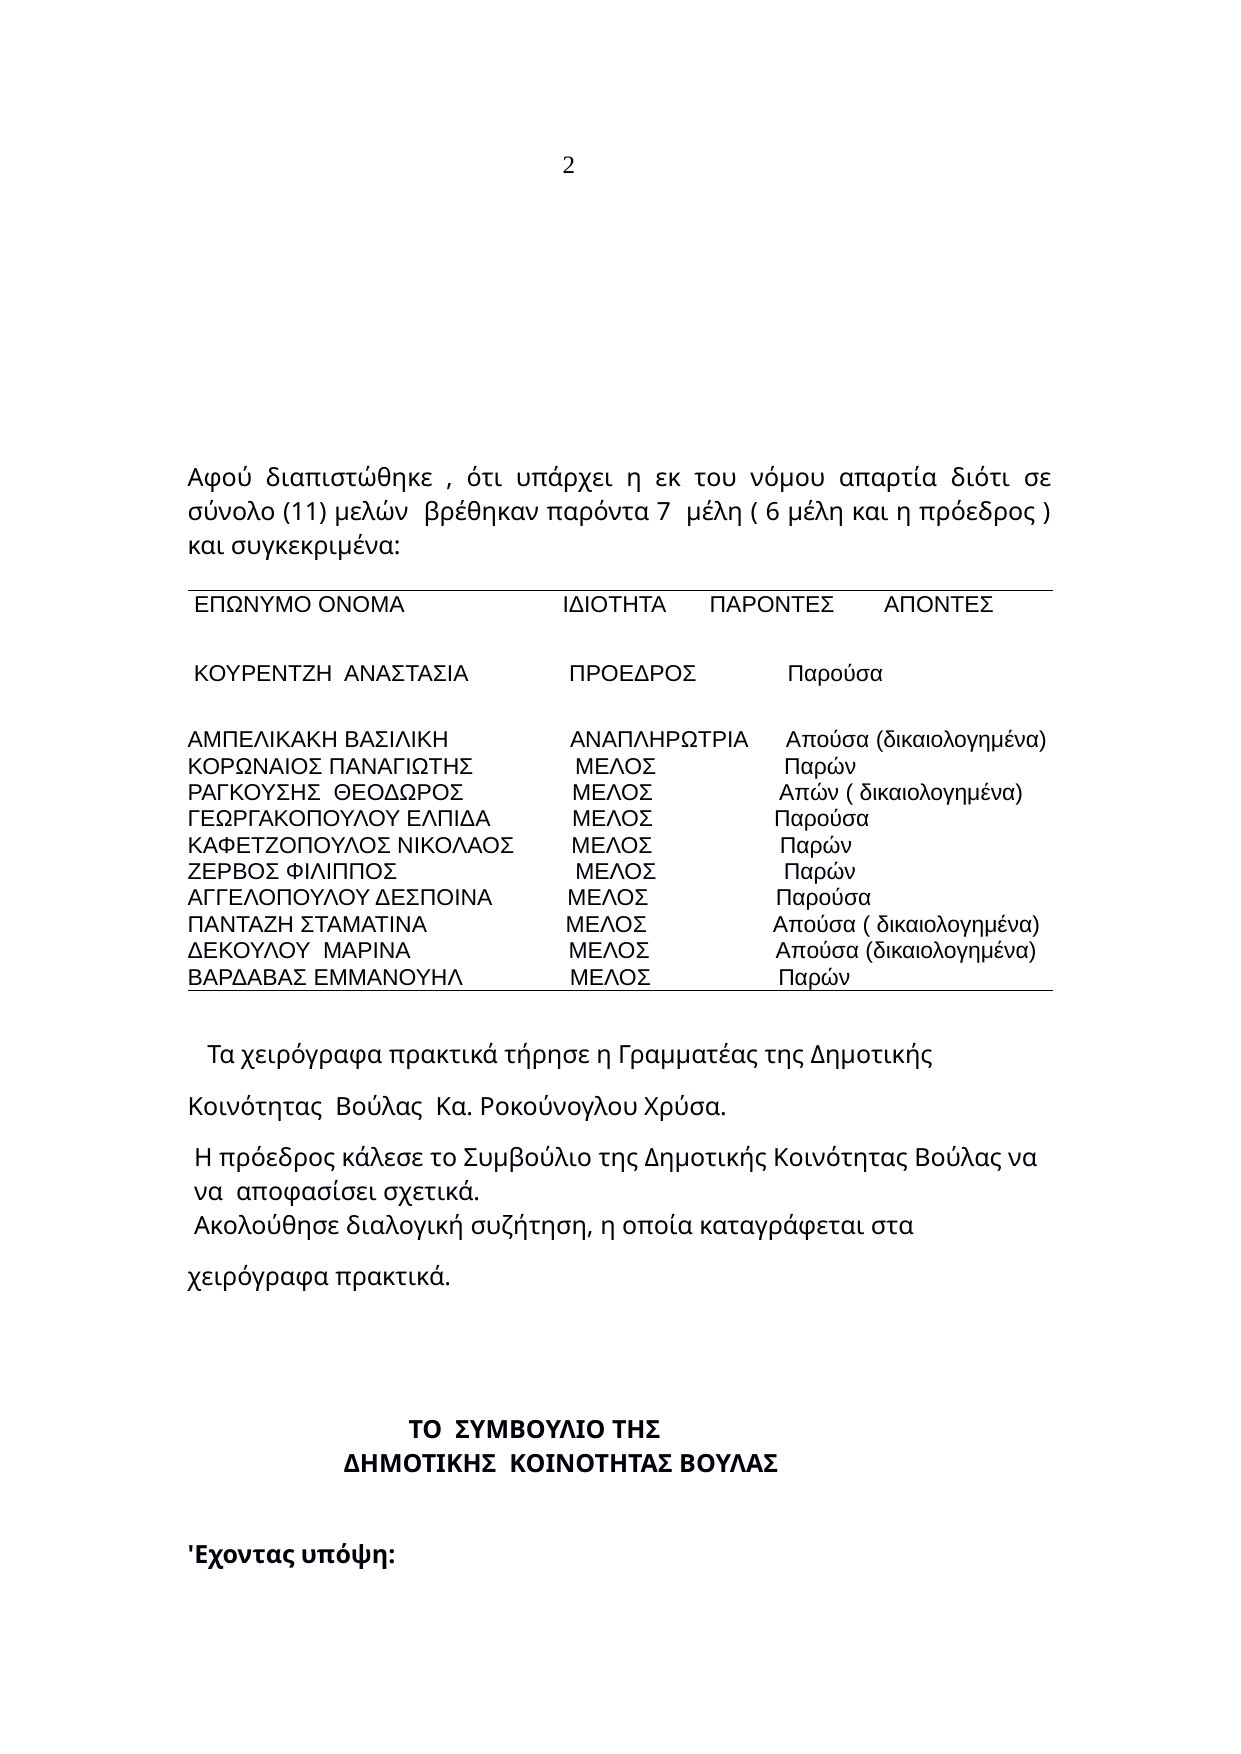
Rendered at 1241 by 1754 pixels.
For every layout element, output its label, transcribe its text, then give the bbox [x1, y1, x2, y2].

text ΔΗΜΟΤΙΚΗΣ ΚΟΙΝΟΤΗΤΑΣ ΒΟΥΛΑΣ [187, 1446, 1053, 1480]
text 'Εχοντας υπόψη: [187, 1537, 1053, 1571]
text ΖΕΡΒΟΣ ΦΙΛΙΠΠΟΣ ΜΕΛΟΣ Παρών [187, 858, 1053, 884]
text ΒΑΡΔΑΒΑΣ ΕΜΜΑΝΟΥΗΛ ΜΕΛΟΣ Παρών [187, 963, 1053, 991]
text ΕΠΩΝΥΜΟ ΟΝΟΜΑ ΙΔΙΟΤΗΤΑ ΠΑΡΟΝΤΕΣ ΑΠΟΝΤΕΣ [187, 591, 1053, 617]
text ΠΑΝΤΑΖΗ ΣΤΑΜΑΤΙΝΑ ΜΕΛΟΣ Απούσα ( δικαιολογημένα) [187, 911, 1053, 937]
text ΡΑΓΚΟΥΣΗΣ ΘΕΟΔΩΡΟΣ ΜΕΛΟΣ Απών ( δικαιολογημένα) [187, 779, 1053, 805]
text ΚΟΡΩΝΑΙΟΣ ΠΑΝΑΓΙΩΤΗΣ ΜΕΛΟΣ Παρών [187, 753, 1053, 779]
text Η πρόεδρος κάλεσε το Συμβούλιο της Δημοτικής Κοινότητας Βούλας να [187, 1139, 1053, 1173]
text Ακολούθησε διαλογική συζήτηση, η οποία καταγράφεται στα χειρόγραφα πρακτικά. [187, 1207, 1053, 1292]
text Τα χειρόγραφα πρακτικά τήρησε η Γραμματέας της Δημοτικής Κοινότητας Βούλας Κα. Ροκούνογλου Χρύσα. [187, 1037, 1053, 1122]
text ΑΜΠΕΛΙΚΑΚΗ ΒΑΣΙΛΙΚΗ ΑΝΑΠΛΗΡΩΤΡΙΑ Aπούσα (δικαιολογημένα) [187, 726, 1053, 753]
text ΤΟ ΣΥΜΒΟΥΛΙΟ ΤΗΣ [187, 1412, 1053, 1446]
text ΚΟΥΡΕΝΤΖΗ ΑΝΑΣΤΑΣΙΑ ΠΡΟΕΔΡΟΣ Παρούσα [187, 660, 1053, 687]
text να αποφασίσει σχετικά. [187, 1173, 1053, 1207]
text ΑΓΓΕΛΟΠΟΥΛΟΥ ΔΕΣΠΟΙΝΑ ΜΕΛΟΣ Παρούσα [187, 884, 1053, 911]
text ΔΕΚΟΥΛΟΥ ΜΑΡΙΝΑ ΜΕΛΟΣ Απούσα (δικαιολογημένα) [187, 937, 1053, 963]
text Αφού διαπιστώθηκε , ότι υπάρχει η εκ του νόμου απαρτία διότι σε σύνολο (11) μελών βρέθηκαν παρόντα 7 μέλη ( 6 μέλη και η πρόεδρος ) και συγκεκριμένα: [187, 459, 1053, 562]
text ΚΑΦΕΤΖΟΠΟΥΛΟΣ ΝΙΚΟΛΑΟΣ ΜΕΛΟΣ Παρών [187, 832, 1053, 858]
text ΓΕΩΡΓΑΚΟΠΟΥΛΟΥ ΕΛΠΙΔΑ ΜΕΛΟΣ Παρούσα [187, 805, 1053, 832]
